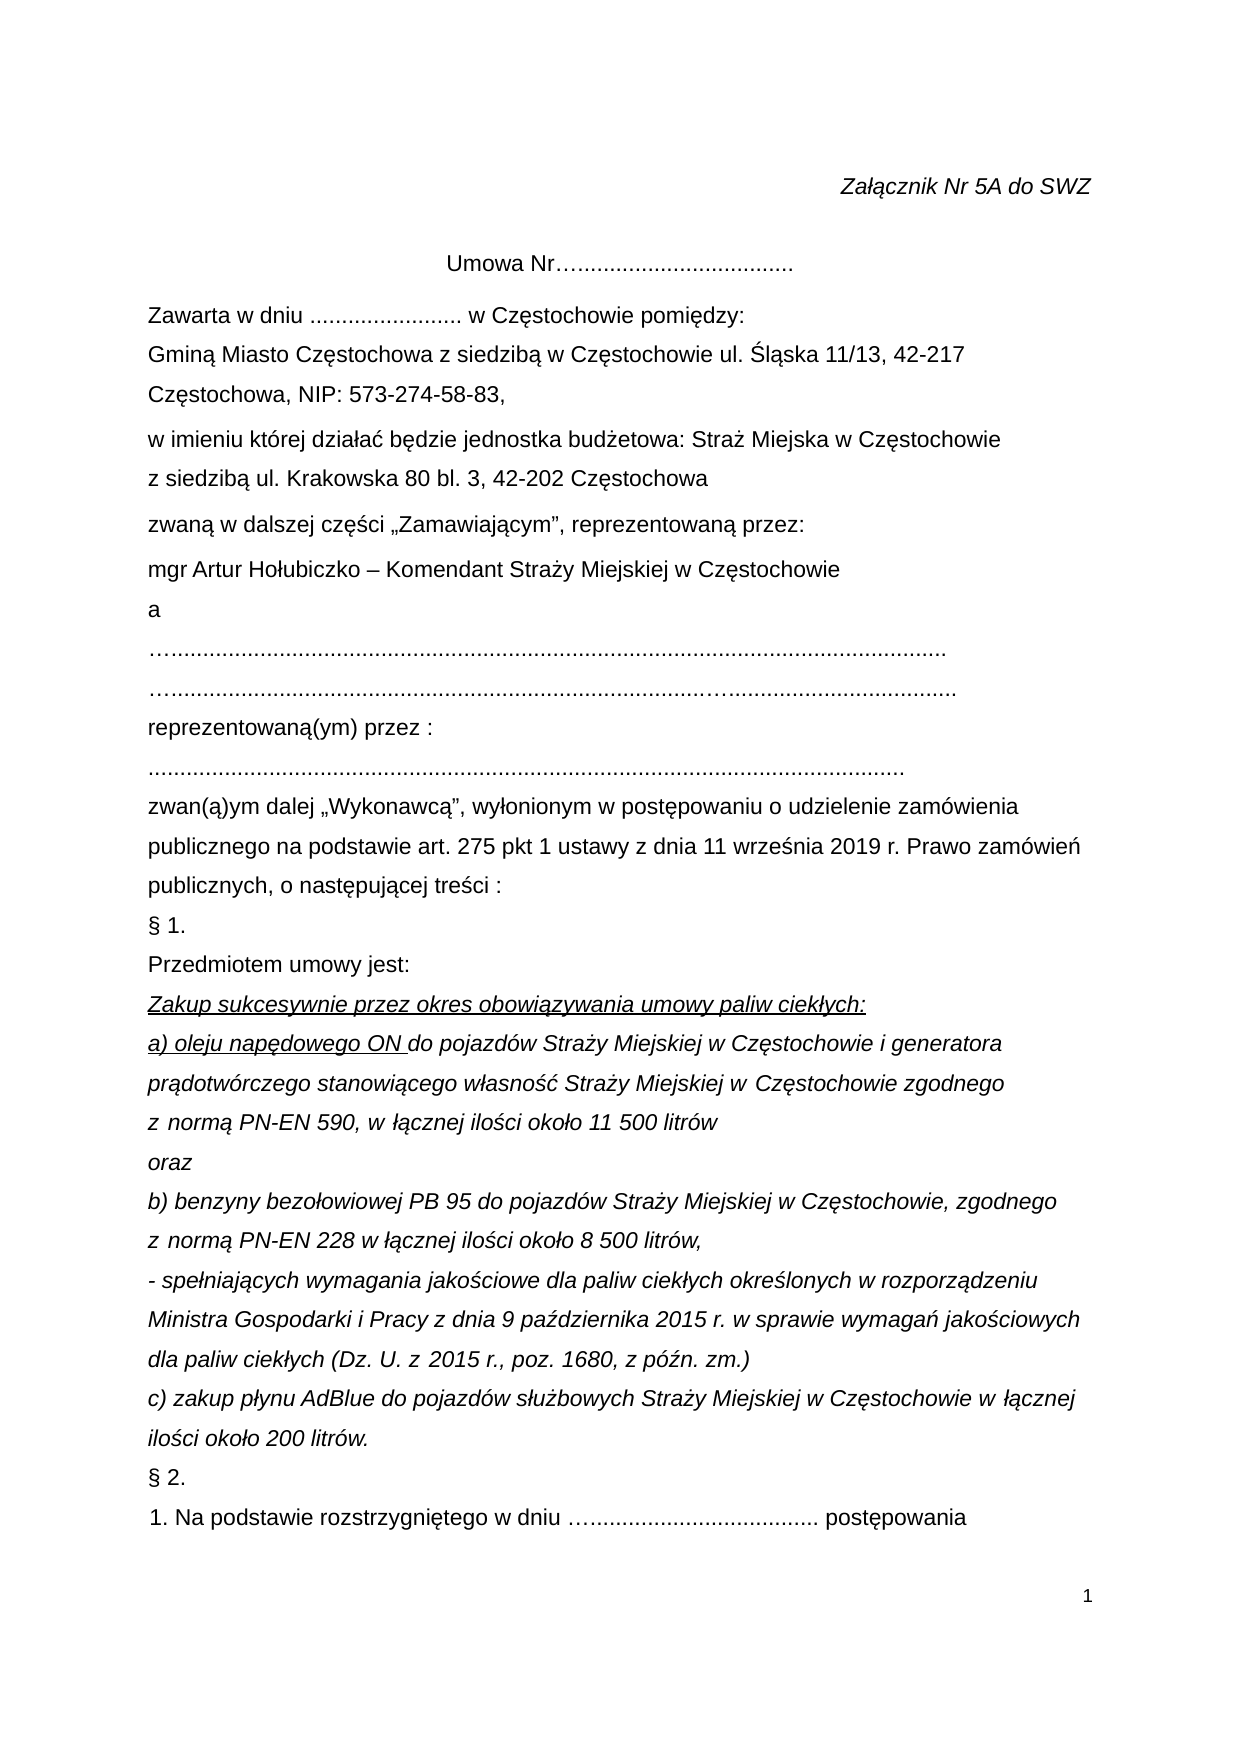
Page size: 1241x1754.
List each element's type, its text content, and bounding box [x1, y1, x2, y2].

text w imieniu której działać będzie jednostka budżetowa: Straż Miejska w Częstochowie z siedzibą ul. Krakowska 80 bl. 3, 42-202 Częstochowa [148, 426, 1093, 492]
text 1. Na podstawie rozstrzygniętego w dniu ….................................... postępowania [149, 1504, 1093, 1530]
text ….......................................................................................................................... [148, 635, 1093, 662]
text a) oleju napędowego ON do pojazdów Straży Miejskiej w Częstochowie i generatora prądotwórczego stanowiącego własność Straży Miejskiej w Częstochowie zgodnego z normą PN-EN 590, w łącznej ilości około 11 500 litrów [148, 1030, 1093, 1135]
text Zakup sukcesywnie przez okres obowiązywania umowy paliw ciekłych: [148, 991, 1093, 1017]
subtitle Umowa Nr….................................. [148, 249, 1093, 276]
text Zawarta w dniu ........................ w Częstochowie pomiędzy: [148, 302, 1093, 328]
text § 1. [148, 912, 1093, 938]
text Gminą Miasto Częstochowa z siedzibą w Częstochowie ul. Śląska 11/13, 42-217 Częstochowa, NIP: 573-274-58-83, [148, 341, 1093, 407]
text Przedmiotem umowy jest: [148, 951, 1093, 977]
text mgr Artur Hołubiczko – Komendant Straży Miejskiej w Częstochowie [148, 556, 1093, 583]
text b) benzyny bezołowiowej PB 95 do pojazdów Straży Miejskiej w Częstochowie, zgodnego z normą PN-EN 228 w łącznej ilości około 8 500 litrów, [148, 1188, 1093, 1254]
text zwaną w dalszej części „Zamawiającym”, reprezentowaną przez: [148, 511, 1093, 537]
text § 2. [148, 1464, 1093, 1491]
text zwan(ą)ym dalej „Wykonawcą”, wyłonionym w postępowaniu o udzielenie zamówienia publicznego na podstawie art. 275 pkt 1 ustawy z dnia 11 września 2019 r. Prawo zamówień publicznych, o następującej treści : [148, 793, 1093, 898]
text …....................................................................................….................................... [148, 675, 1093, 701]
text oraz [148, 1148, 1093, 1175]
text - spełniających wymagania jakościowe dla paliw ciekłych określonych w rozporządzeniu Ministra Gospodarki i Pracy z dnia 9 października 2015 r. w sprawie wymagań jakościowych dla paliw ciekłych (Dz. U. z 2015 r., poz. 1680, z późn. zm.) [108, 1267, 1093, 1372]
text ....................................................................................................................... [148, 754, 1093, 780]
text c) zakup płynu AdBlue do pojazdów służbowych Straży Miejskiej w Częstochowie w łącznej ilości około 200 litrów. [108, 1385, 1093, 1451]
subtitle Załącznik Nr 5A do SWZ [148, 173, 1093, 199]
text reprezentowaną(ym) przez : [148, 714, 1093, 741]
text a [148, 596, 1093, 622]
